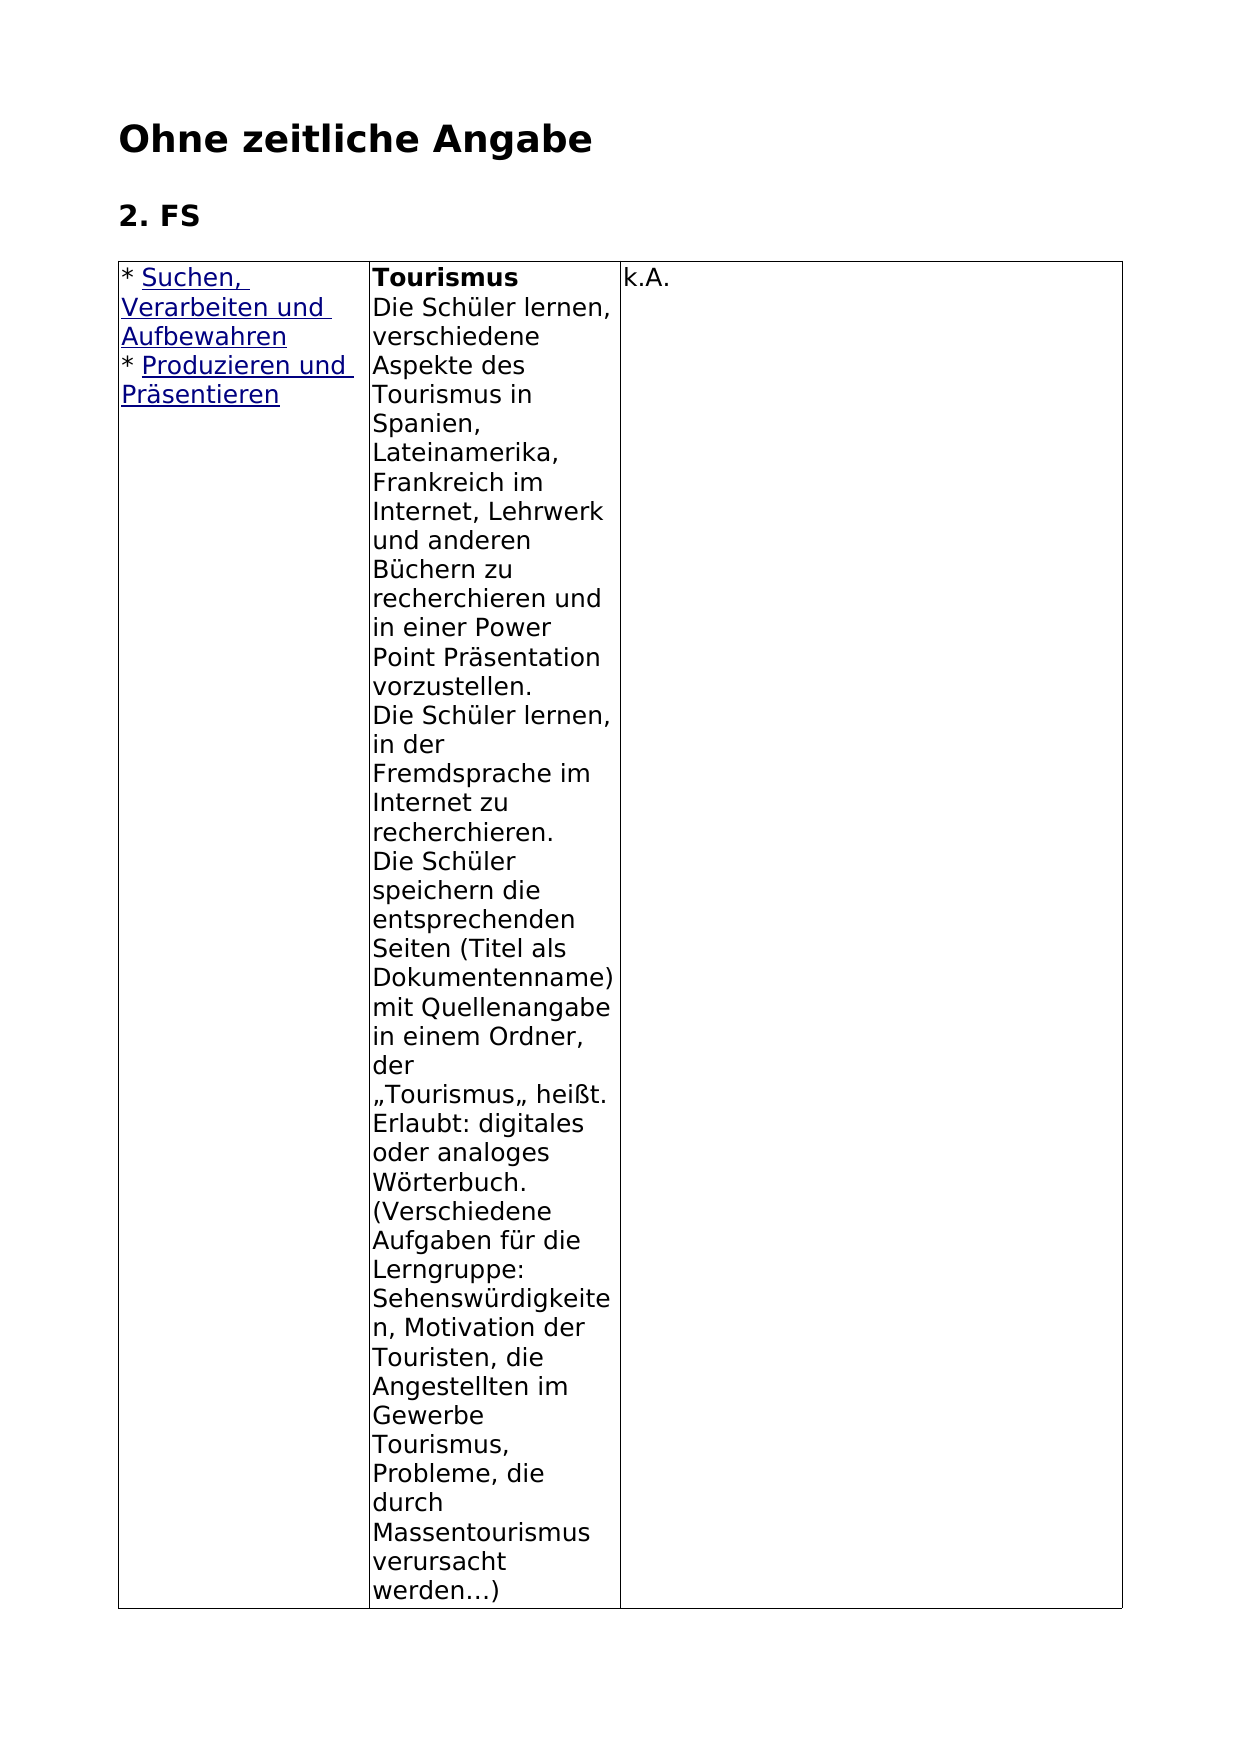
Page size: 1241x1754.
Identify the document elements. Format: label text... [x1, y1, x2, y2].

subtitle Ohne zeitliche Angabe [118, 118, 1122, 162]
table_header Tourismus Die Schüler lernen, verschiedene Aspekte des Tourismus in Spanien, Lateinamerika, Frankreich im Internet, Lehrwerk und anderen Büchern zu recherchieren und in einer Power Point Präsentation vorzustellen. Die Schüler lernen, in der Fremdsprache im Internet zu recherchieren. Die Schüler speichern die entsprechenden Seiten (Titel als Dokumentenname) mit Quellenangabe in einem Ordner, der „Tourismus„ heißt. Erlaubt: digitales oder analoges Wörterbuch. (Verschiedene Aufgaben für die Lerngruppe: Sehenswürdigkeiten, Motivation der Touristen, die Angestellten im Gewerbe Tourismus, Probleme, die durch Massentourismus verursacht werden…) [370, 262, 620, 1608]
table_header k.A. [621, 262, 1122, 1608]
table_header * Suchen, Verarbeiten und Aufbewahren * Produzieren und Präsentieren [119, 262, 369, 1608]
subtitle 2. FS [118, 199, 1122, 233]
